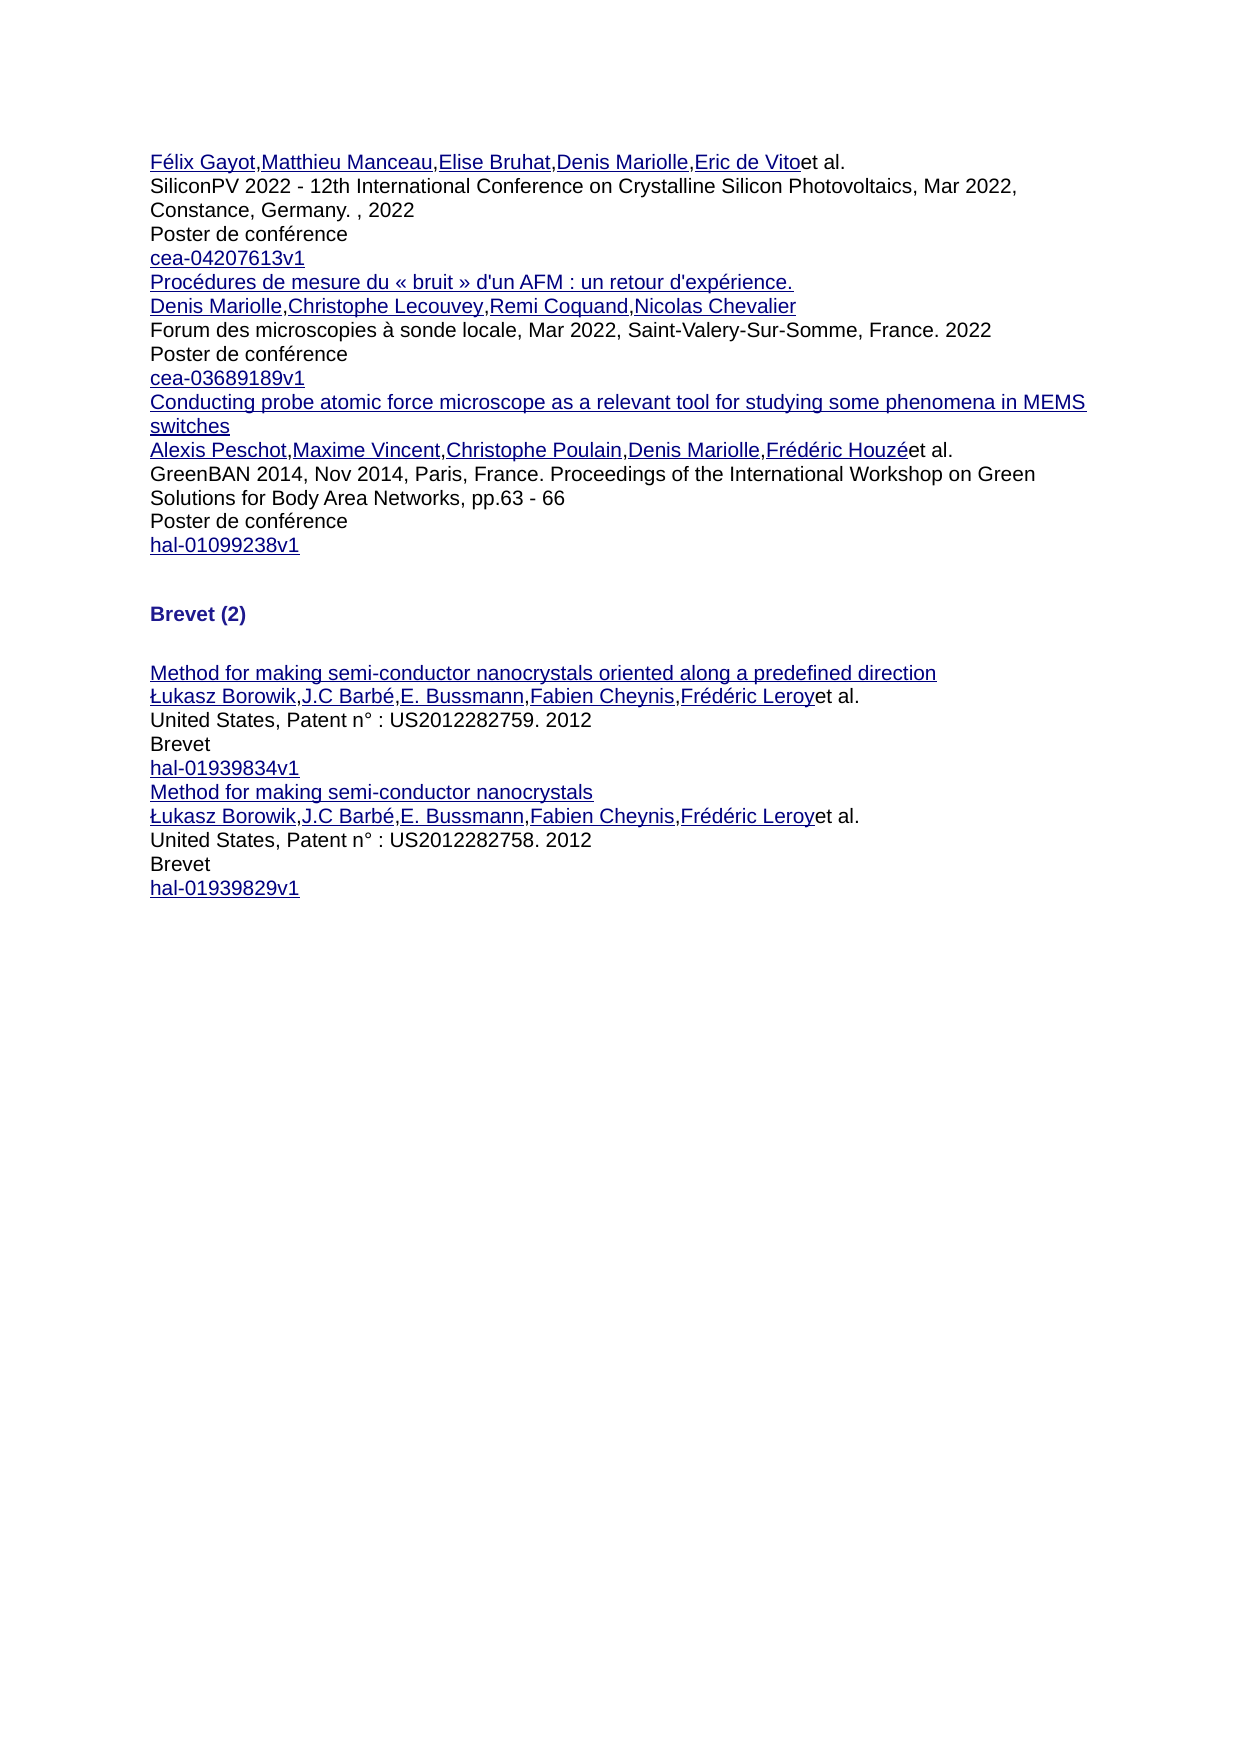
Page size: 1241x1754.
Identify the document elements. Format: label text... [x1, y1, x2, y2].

table_header Method for making semi-conductor nanocrystals oriented along a predefined direction Łukasz Borowik,J.C Barbé,E. Bussmann,Fabien Cheynis,Frédéric Leroyet al. United States, Patent n° : US2012282759. 2012 Brevet hal-01939834v1 [150, 660, 1090, 780]
table_header Félix Gayot,Matthieu Manceau,Elise Bruhat,Denis Mariolle,Eric de Vitoet al. SiliconPV 2022 - 12th International Conference on Crystalline Silicon Photovoltaics, Mar 2022, Constance, Germany. , 2022 Poster de conférence cea-04207613v1 [150, 150, 1090, 270]
table_cell Method for making semi-conductor nanocrystals Łukasz Borowik,J.C Barbé,E. Bussmann,Fabien Cheynis,Frédéric Leroyet al. United States, Patent n° : US2012282758. 2012 Brevet hal-01939829v1 [150, 780, 1090, 900]
subtitle Brevet (2) [150, 602, 1090, 626]
table_cell Conducting probe atomic force microscope as a relevant tool for studying some phenomena in MEMS switches Alexis Peschot,Maxime Vincent,Christophe Poulain,Denis Mariolle,Frédéric Houzéet al. GreenBAN 2014, Nov 2014, Paris, France. Proceedings of the International Workshop on Green Solutions for Body Area Networks, pp.63 - 66 Poster de conférence hal-01099238v1 [150, 390, 1090, 557]
table_cell Procédures de mesure du « bruit » d'un AFM : un retour d'expérience. Denis Mariolle,Christophe Lecouvey,Remi Coquand,Nicolas Chevalier Forum des microscopies à sonde locale, Mar 2022, Saint-Valery-Sur-Somme, France. 2022 Poster de conférence cea-03689189v1 [150, 270, 1090, 389]
